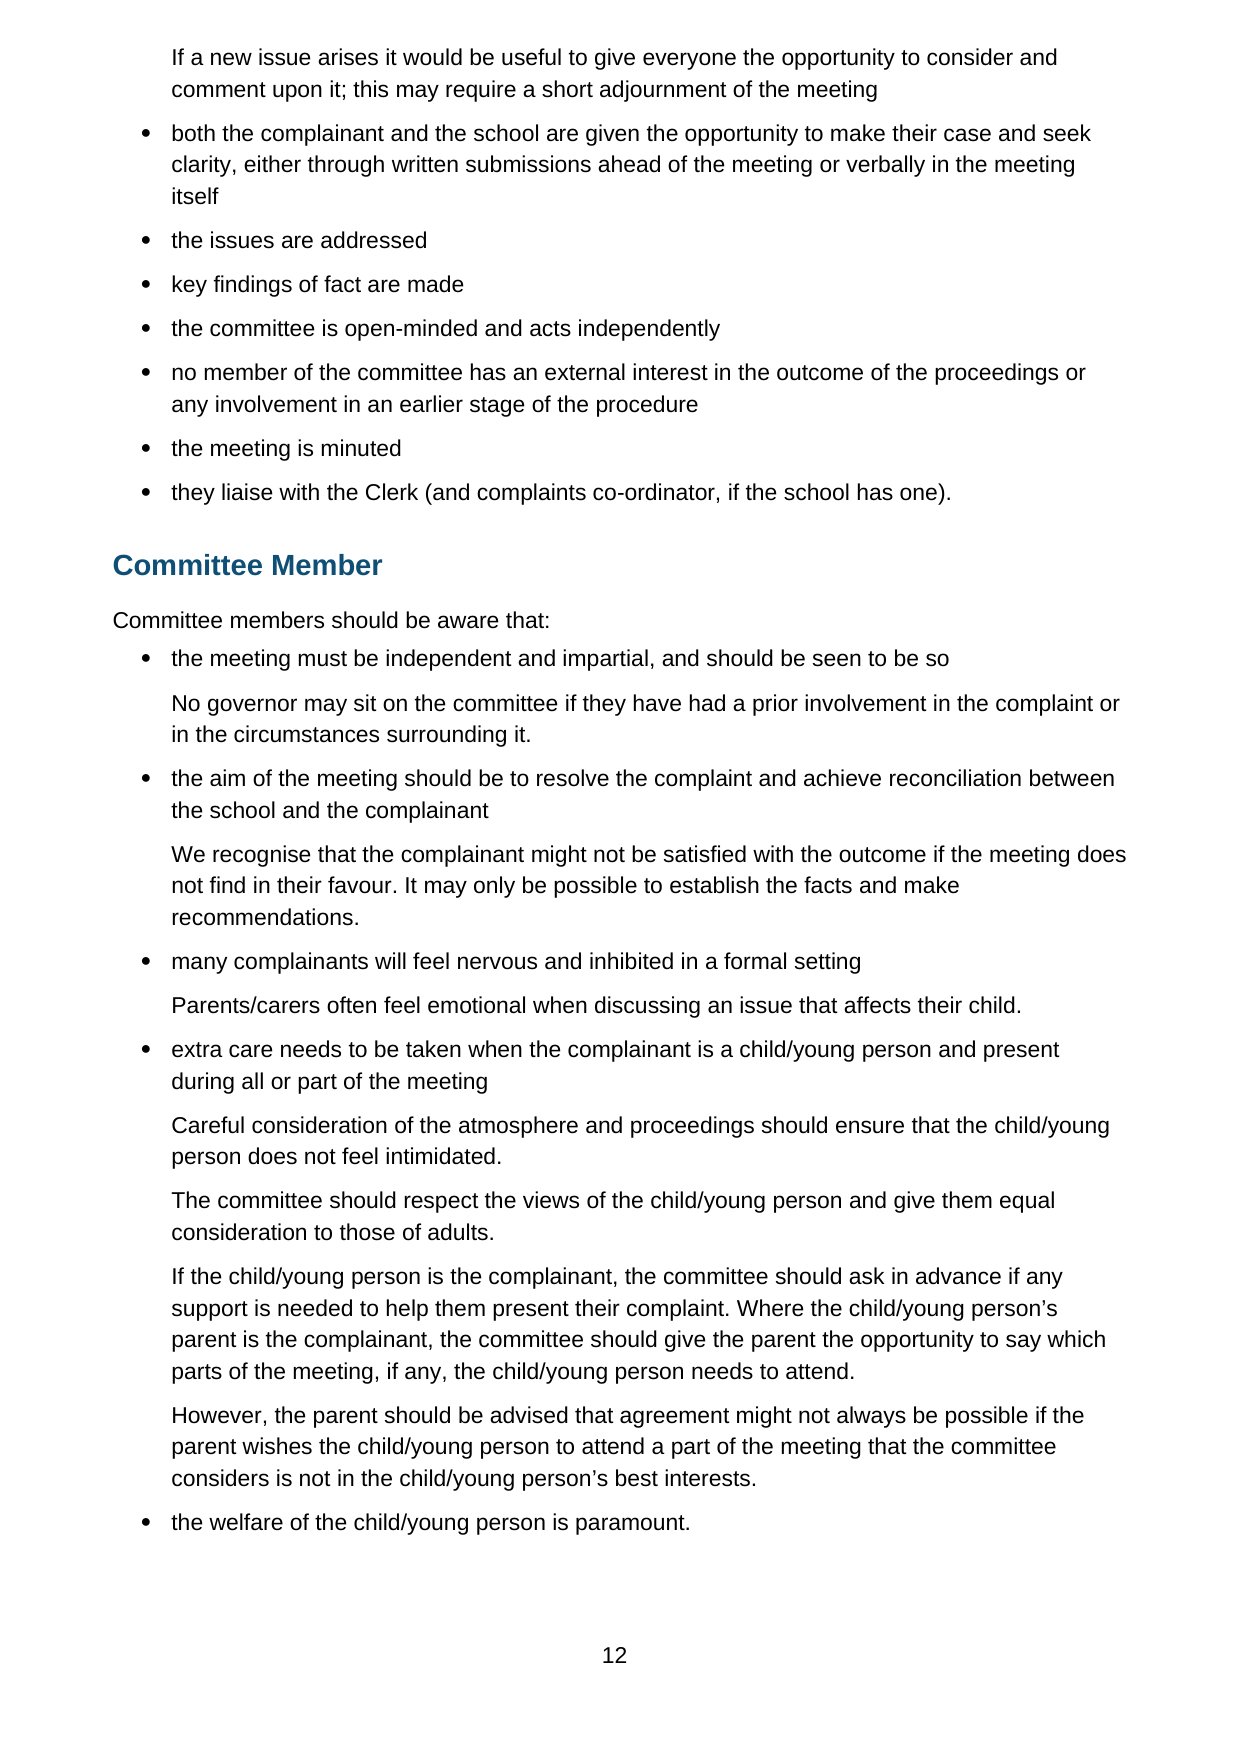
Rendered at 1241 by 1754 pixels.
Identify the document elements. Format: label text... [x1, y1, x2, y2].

text The committee should respect the views of the child/young person and give them equal consideration to those of adults. [171, 1187, 1128, 1245]
list the meeting is minuted [142, 435, 1128, 461]
list the meeting must be independent and impartial, and should be seen to be so [142, 645, 1128, 672]
list both the complainant and the school are given the opportunity to make their case and seek clarity, either through written submissions ahead of the meeting or verbally in the meeting itself [142, 120, 1128, 209]
list key findings of fact are made [142, 271, 1128, 297]
text Careful consideration of the atmosphere and proceedings should ensure that the child/young person does not feel intimidated. [171, 1112, 1128, 1169]
text However, the parent should be advised that agreement might not always be possible if the parent wishes the child/young person to attend a part of the meeting that the committee considers is not in the child/young person’s best interests. [171, 1402, 1128, 1491]
list the issues are addressed [142, 227, 1128, 253]
text We recognise that the complainant might not be satisfied with the outcome if the meeting does not find in their favour. It may only be possible to establish the facts and make recommendations. [171, 841, 1128, 930]
text If the child/young person is the complainant, the committee should ask in advance if any support is needed to help them present their complaint. Where the child/young person’s parent is the complainant, the committee should give the parent the opportunity to say which parts of the meeting, if any, the child/young person needs to attend. [171, 1263, 1128, 1384]
text No governor may sit on the committee if they have had a prior involvement in the complaint or in the circumstances surrounding it. [171, 689, 1128, 747]
list extra care needs to be taken when the complainant is a child/young person and present during all or part of the meeting [142, 1036, 1128, 1094]
list the welfare of the child/young person is paramount. [142, 1509, 1128, 1535]
text If a new issue arises it would be useful to give everyone the opportunity to consider and comment upon it; this may require a short adjournment of the meeting [171, 44, 1128, 102]
list many complainants will feel nervous and inhibited in a formal setting [142, 948, 1128, 974]
subtitle Committee Member [112, 548, 1128, 582]
list the committee is open-minded and acts independently [142, 315, 1128, 342]
list the aim of the meeting should be to resolve the complaint and achieve reconciliation between the school and the complainant [142, 765, 1128, 823]
list they liaise with the Clerk (and complaints co-ordinator, if the school has one). [142, 479, 1128, 505]
list no member of the committee has an external interest in the outcome of the proceedings or any involvement in an earlier stage of the procedure [142, 359, 1128, 417]
text Parents/carers often feel emotional when discussing an issue that affects their child. [171, 992, 1128, 1018]
text Committee members should be aware that: [112, 607, 1128, 633]
